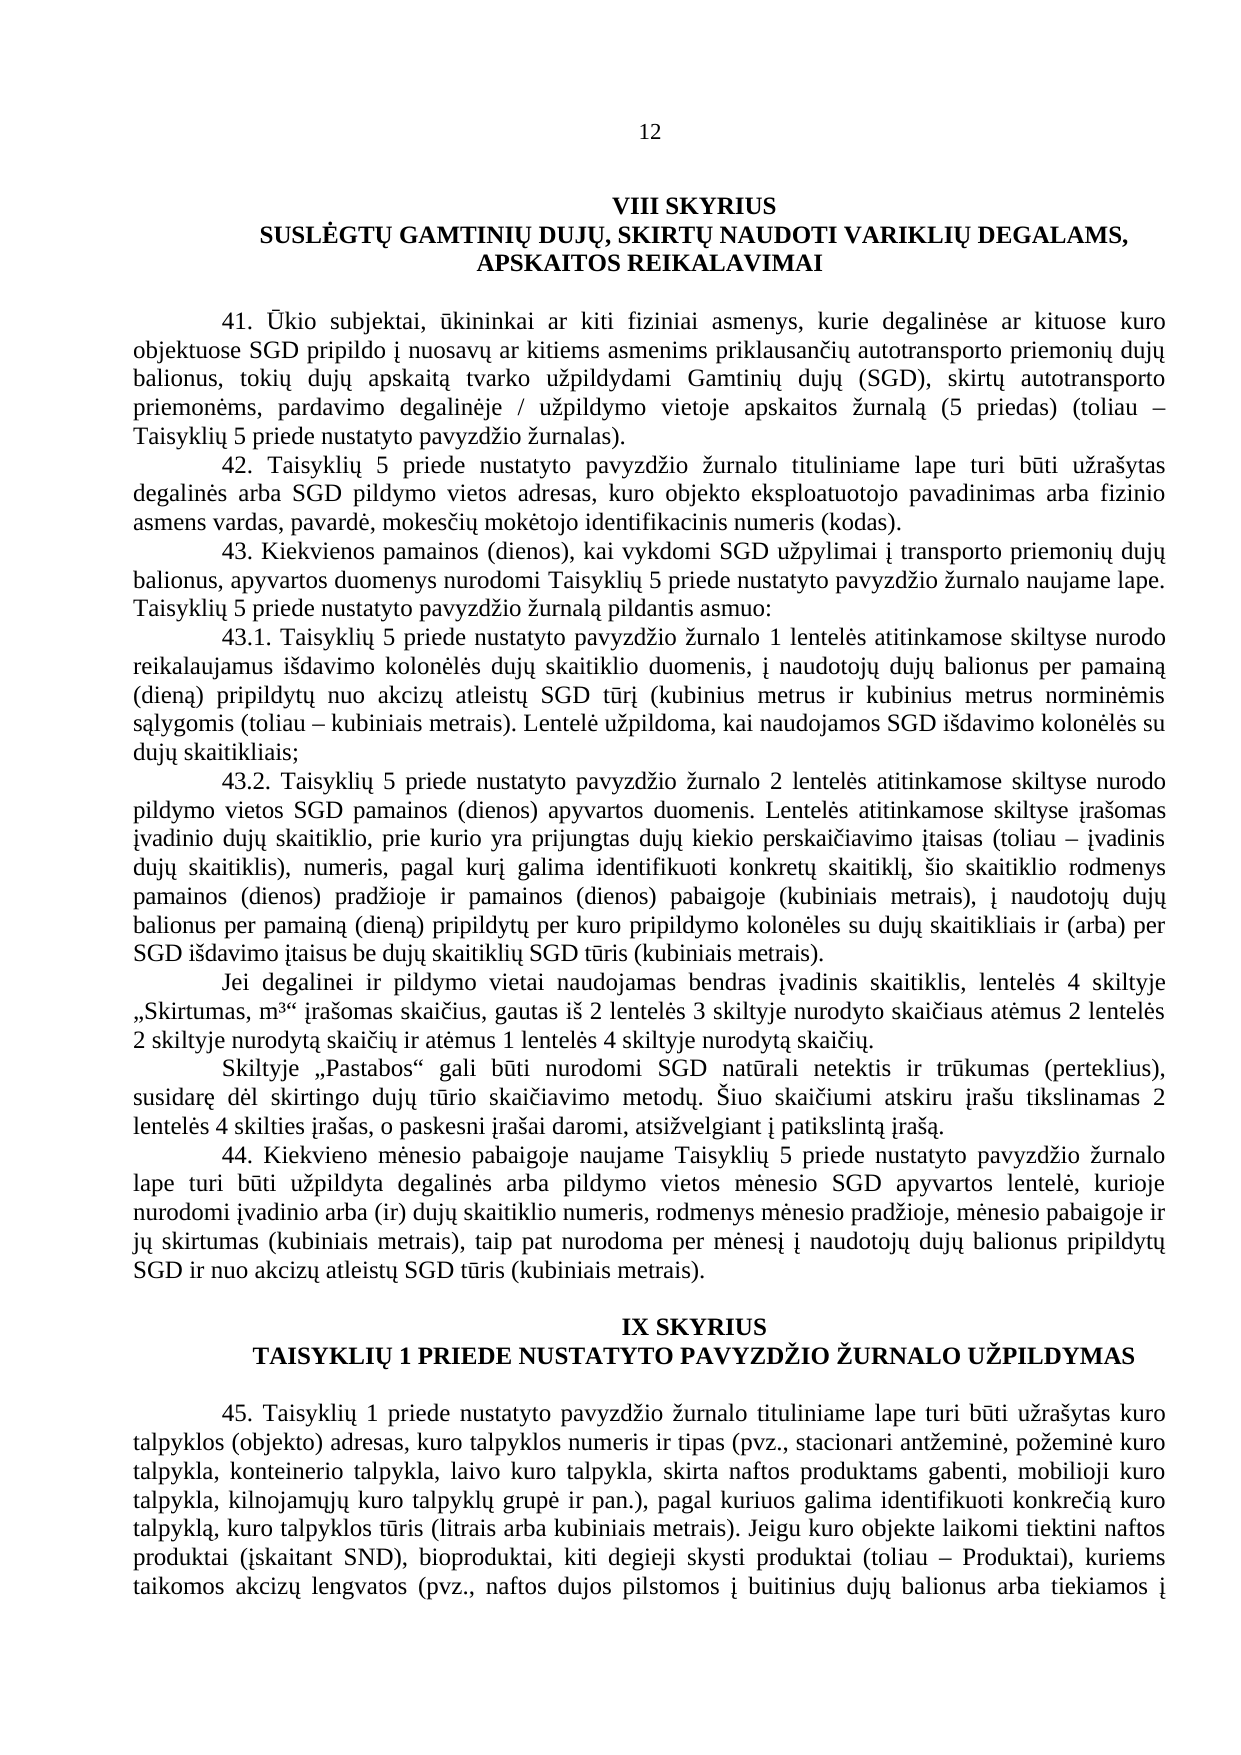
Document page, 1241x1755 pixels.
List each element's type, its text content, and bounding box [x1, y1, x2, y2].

text VIII SKYRIUS [133, 191, 1167, 220]
text 43.1. Taisyklių 5 priede nustatyto pavyzdžio žurnalo 1 lentelės atitinkamose skiltyse nurodo reikalaujamus išdavimo kolonėlės dujų skaitiklio duomenis, į naudotojų dujų balionus per pamainą (dieną) pripildytų nuo akcizų atleistų SGD tūrį (kubinius metrus ir kubinius metrus norminėmis sąlygomis (toliau – kubiniais metrais). Lentelė užpildoma, kai naudojamos SGD išdavimo kolonėlės su dujų skaitikliais; [133, 622, 1167, 766]
text IX SKYRIUS [133, 1312, 1167, 1341]
text SUSLĖGTŲ GAMTINIŲ DUJŲ, SKIRTŲ NAUDOTI VARIKLIŲ DEGALAMS, APSKAITOS REIKALAVIMAI [133, 220, 1167, 277]
text 45. Taisyklių 1 priede nustatyto pavyzdžio žurnalo tituliniame lape turi būti užrašytas kuro talpyklos (objekto) adresas, kuro talpyklos numeris ir tipas (pvz., stacionari antžeminė, požeminė kuro talpykla, konteinerio talpykla, laivo kuro talpykla, skirta naftos produktams gabenti, mobilioji kuro talpykla, kilnojamųjų kuro talpyklų grupė ir pan.), pagal kuriuos galima identifikuoti konkrečią kuro talpyklą, kuro talpyklos tūris (litrais arba kubiniais metrais). Jeigu kuro objekte laikomi tiektini naftos produktai (įskaitant SND), bioproduktai, kiti degieji skysti produktai (toliau – Produktai), kuriems taikomos akcizų lengvatos (pvz., naftos dujos pilstomos į buitinius dujų balionus arba tiekiamos į [133, 1398, 1167, 1600]
text 43.2. Taisyklių 5 priede nustatyto pavyzdžio žurnalo 2 lentelės atitinkamose skiltyse nurodo pildymo vietos SGD pamainos (dienos) apyvartos duomenis. Lentelės atitinkamose skiltyse įrašomas įvadinio dujų skaitiklio, prie kurio yra prijungtas dujų kiekio perskaičiavimo įtaisas (toliau – įvadinis dujų skaitiklis), numeris, pagal kurį galima identifikuoti konkretų skaitiklį, šio skaitiklio rodmenys pamainos (dienos) pradžioje ir pamainos (dienos) pabaigoje (kubiniais metrais), į naudotojų dujų balionus per pamainą (dieną) pripildytų per kuro pripildymo kolonėles su dujų skaitikliais ir (arba) per SGD išdavimo įtaisus be dujų skaitiklių SGD tūris (kubiniais metrais). [133, 766, 1167, 967]
text 41. Ūkio subjektai, ūkininkai ar kiti fiziniai asmenys, kurie degalinėse ar kituose kuro objektuose SGD pripildo į nuosavų ar kitiems asmenims priklausančių autotransporto priemonių dujų balionus, tokių dujų apskaitą tvarko užpildydami Gamtinių dujų (SGD), skirtų autotransporto priemonėms, pardavimo degalinėje / užpildymo vietoje apskaitos žurnalą (5 priedas) (toliau – Taisyklių 5 priede nustatyto pavyzdžio žurnalas). [133, 306, 1167, 450]
text 42. Taisyklių 5 priede nustatyto pavyzdžio žurnalo tituliniame lape turi būti užrašytas degalinės arba SGD pildymo vietos adresas, kuro objekto eksploatuotojo pavadinimas arba fizinio asmens vardas, pavardė, mokesčių mokėtojo identifikacinis numeris (kodas). [133, 450, 1167, 536]
text Jei degalinei ir pildymo vietai naudojamas bendras įvadinis skaitiklis, lentelės 4 skiltyje „Skirtumas, m³“ įrašomas skaičius, gautas iš 2 lentelės 3 skiltyje nurodyto skaičiaus atėmus 2 lentelės 2 skiltyje nurodytą skaičių ir atėmus 1 lentelės 4 skiltyje nurodytą skaičių. [133, 967, 1167, 1053]
text 44. Kiekvieno mėnesio pabaigoje naujame Taisyklių 5 priede nustatyto pavyzdžio žurnalo lape turi būti užpildyta degalinės arba pildymo vietos mėnesio SGD apyvartos lentelė, kurioje nurodomi įvadinio arba (ir) dujų skaitiklio numeris, rodmenys mėnesio pradžioje, mėnesio pabaigoje ir jų skirtumas (kubiniais metrais), taip pat nurodoma per mėnesį į naudotojų dujų balionus pripildytų SGD ir nuo akcizų atleistų SGD tūris (kubiniais metrais). [133, 1140, 1167, 1283]
text Skiltyje „Pastabos“ gali būti nurodomi SGD natūrali netektis ir trūkumas (perteklius), susidarę dėl skirtingo dujų tūrio skaičiavimo metodų. Šiuo skaičiumi atskiru įrašu tikslinamas 2 lentelės 4 skilties įrašas, o paskesni įrašai daromi, atsižvelgiant į patikslintą įrašą. [133, 1053, 1167, 1140]
text TAISYKLIŲ 1 PRIEDE NUSTATYTO PAVYZDŽIO ŽURNALO UŽPILDYMAS [133, 1341, 1167, 1370]
text 43. Kiekvienos pamainos (dienos), kai vykdomi SGD užpylimai į transporto priemonių dujų balionus, apyvartos duomenys nurodomi Taisyklių 5 priede nustatyto pavyzdžio žurnalo naujame lape. Taisyklių 5 priede nustatyto pavyzdžio žurnalą pildantis asmuo: [133, 536, 1167, 622]
